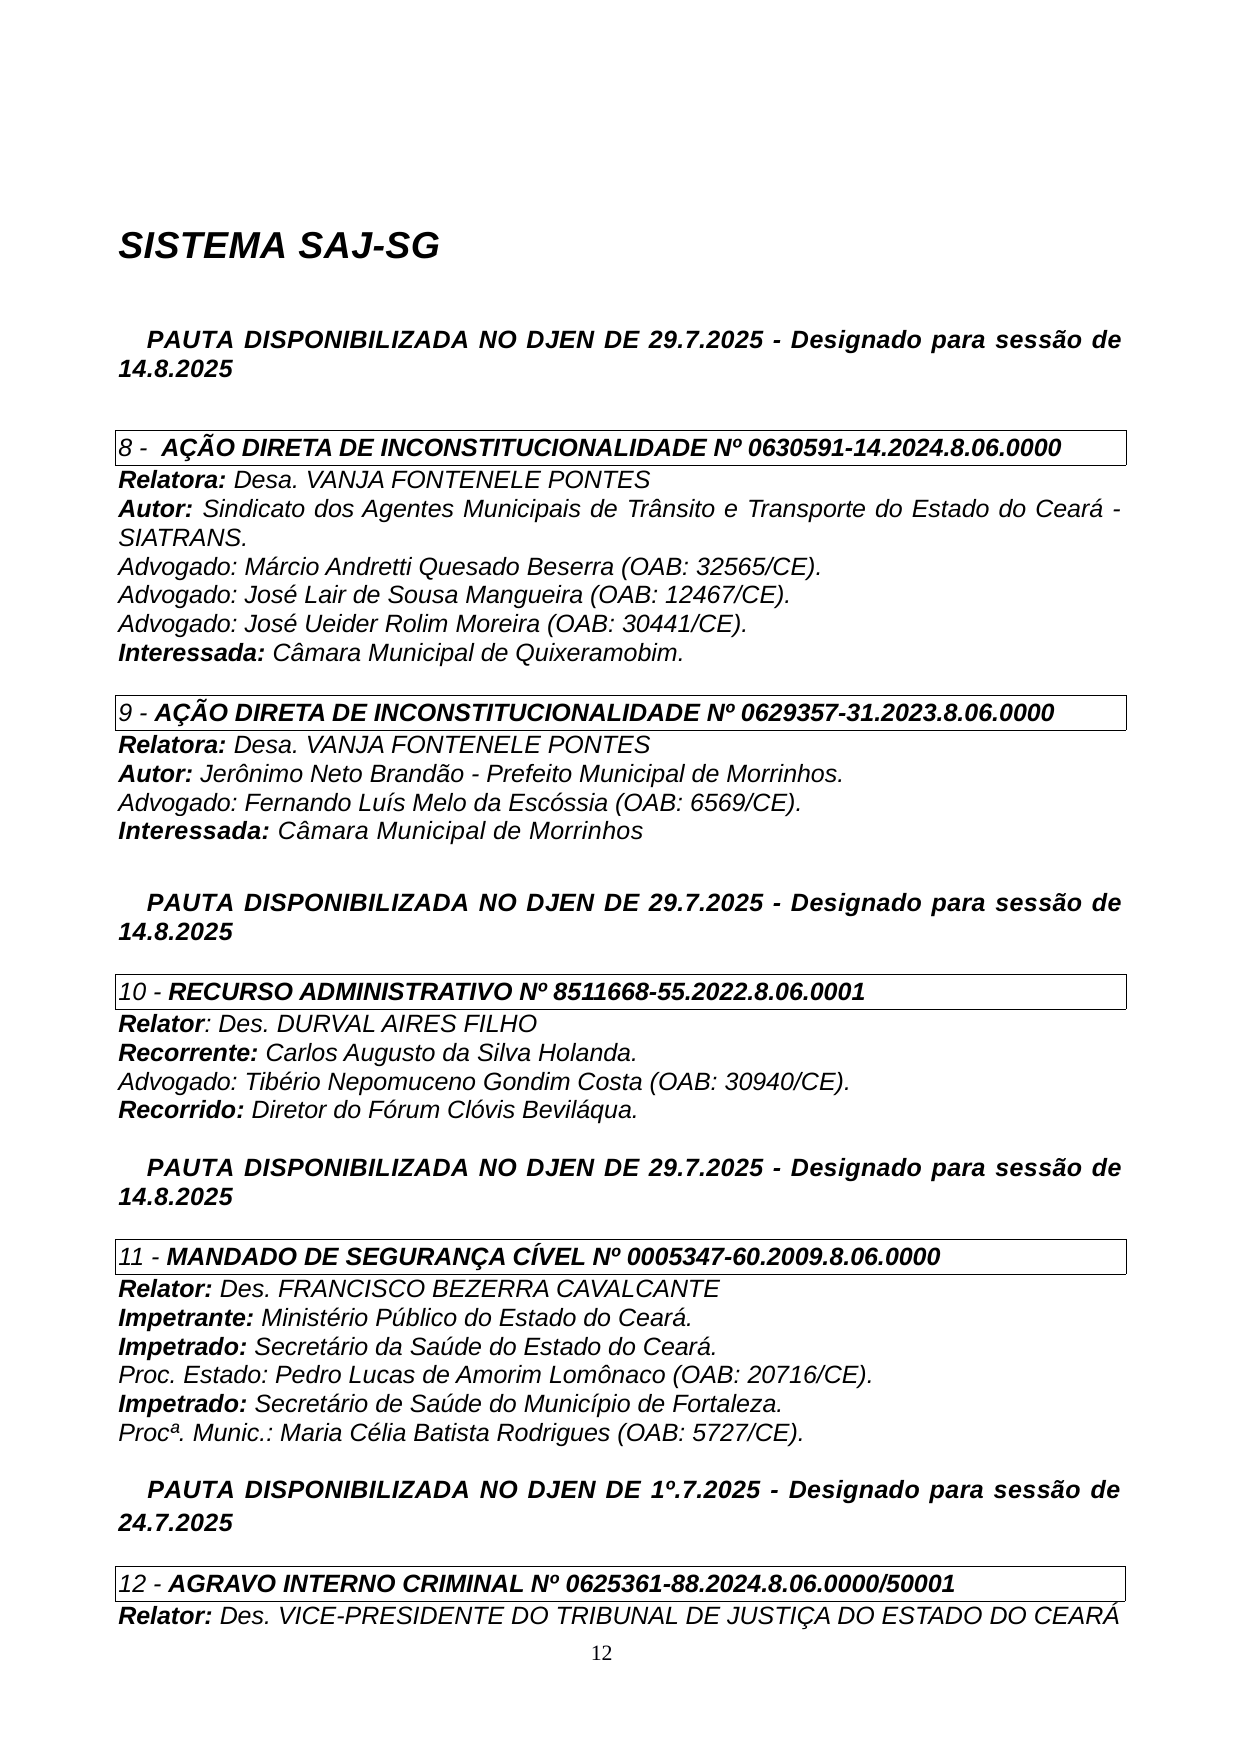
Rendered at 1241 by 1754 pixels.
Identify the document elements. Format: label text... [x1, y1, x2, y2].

text Autor: Jerônimo Neto Brandão - Prefeito Municipal de Morrinhos. [118, 759, 1123, 787]
text Advogado: Fernando Luís Melo da Escóssia (OAB: 6569/CE). [118, 787, 1123, 816]
text  PAUTA DISPONIBILIZADA NO DJEN DE 1º.7.2025 - Designado para sessão de 24.7.2025 [118, 1475, 1122, 1537]
text Impetrante: Ministério Público do Estado do Ceará. [118, 1303, 1123, 1331]
text  PAUTA DISPONIBILIZADA NO DJEN DE 29.7.2025 - Designado para sessão de 14.8.2025 [118, 888, 1123, 946]
text Recorrente: Carlos Augusto da Silva Holanda. [118, 1038, 1123, 1067]
text Relator: Des. VICE-PRESIDENTE DO TRIBUNAL DE JUSTIÇA DO ESTADO DO CEARÁ [118, 1602, 1122, 1630]
text Advogado: José Ueider Rolim Moreira (OAB: 30441/CE). [118, 609, 1123, 638]
text Advogado: José Lair de Sousa Mangueira (OAB: 12467/CE). [118, 580, 1123, 609]
text 12 - AGRAVO INTERNO CRIMINAL Nº 0625361-88.2024.8.06.0000/50001 [116, 1567, 1125, 1601]
text Advogado: Márcio Andretti Quesado Beserra (OAB: 32565/CE). [118, 551, 1123, 580]
text  PAUTA DISPONIBILIZADA NO DJEN DE 29.7.2025 - Designado para sessão de 14.8.2025 [118, 325, 1123, 382]
text 8 - AÇÃO DIRETA DE INCONSTITUCIONALIDADE Nº 0630591-14.2024.8.06.0000 [116, 431, 1126, 465]
text Relatora: Desa. VANJA FONTENELE PONTES [118, 731, 1123, 759]
text SISTEMA SAJ-SG [118, 223, 1122, 267]
text Recorrido: Diretor do Fórum Clóvis Beviláqua. [118, 1095, 1123, 1124]
text Interessada: Câmara Municipal de Quixeramobim. [118, 638, 1123, 666]
text Impetrado: Secretário de Saúde do Município de Fortaleza. [118, 1389, 1123, 1418]
text Impetrado: Secretário da Saúde do Estado do Ceará. [118, 1331, 1123, 1360]
text Relator: Des. DURVAL AIRES FILHO [118, 1010, 1123, 1038]
text Procª. Munic.: Maria Célia Batista Rodrigues (OAB: 5727/CE). [118, 1418, 1123, 1446]
text Autor: Sindicato dos Agentes Municipais de Trânsito e Transporte do Estado do Ceará - SIATRANS. [118, 494, 1123, 551]
text Relatora: Desa. VANJA FONTENELE PONTES [118, 466, 1123, 494]
text 10 - RECURSO ADMINISTRATIVO Nº 8511668-55.2022.8.06.0001 [116, 975, 1126, 1009]
text 11 - MANDADO DE SEGURANÇA CÍVEL Nº 0005347-60.2009.8.06.0000 [116, 1240, 1126, 1274]
text Advogado: Tibério Nepomuceno Gondim Costa (OAB: 30940/CE). [118, 1067, 1123, 1095]
text 9 - AÇÃO DIRETA DE INCONSTITUCIONALIDADE Nº 0629357-31.2023.8.06.0000 [116, 696, 1126, 730]
text Interessada: Câmara Municipal de Morrinhos [118, 816, 1123, 845]
text  PAUTA DISPONIBILIZADA NO DJEN DE 29.7.2025 - Designado para sessão de 14.8.2025 [118, 1153, 1123, 1210]
text Proc. Estado: Pedro Lucas de Amorim Lomônaco (OAB: 20716/CE). [118, 1360, 1123, 1389]
text Relator: Des. FRANCISCO BEZERRA CAVALCANTE [118, 1275, 1123, 1303]
